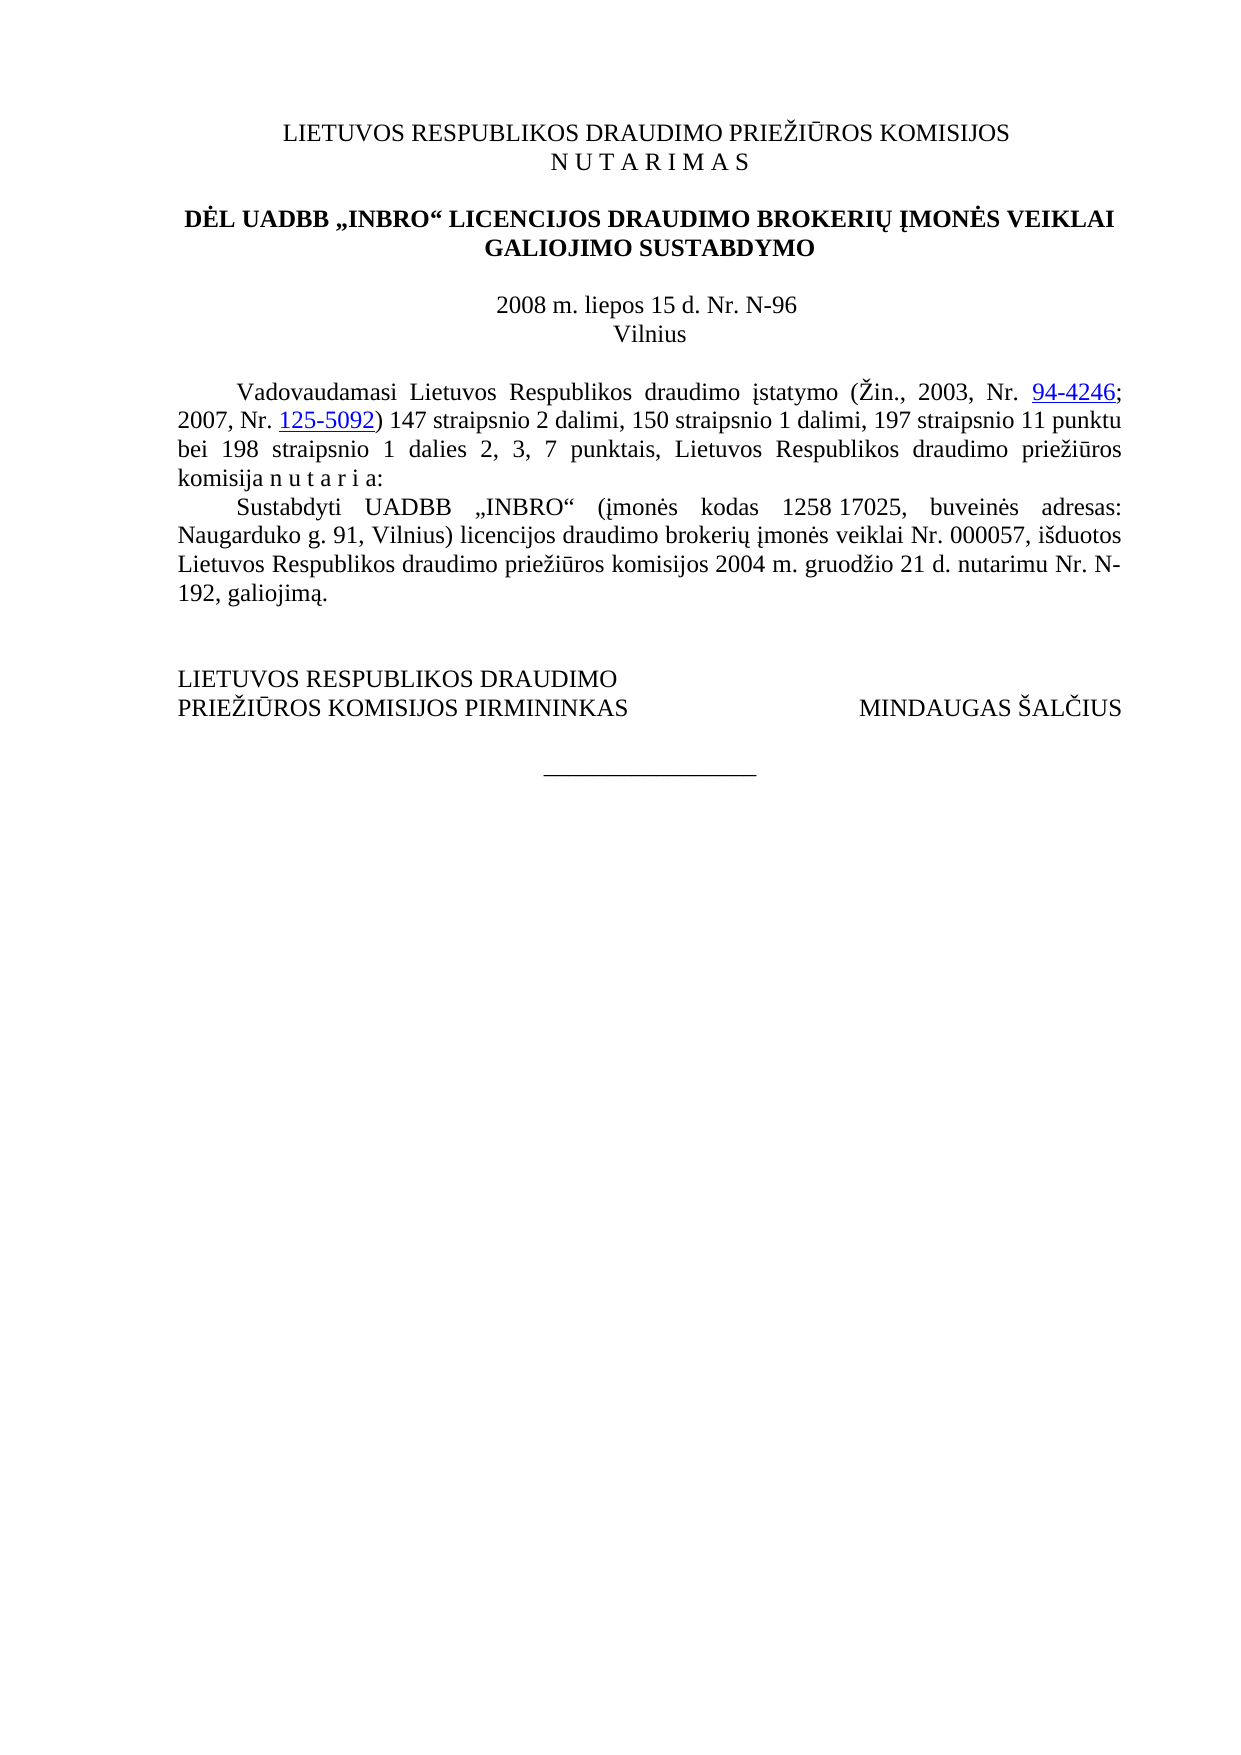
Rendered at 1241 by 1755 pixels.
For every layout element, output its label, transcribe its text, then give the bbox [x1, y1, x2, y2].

text PRIEŽIŪROS KOMISIJOS PIRMININKAS MINDAUGAS ŠALČIUS [177, 693, 1122, 722]
text Vilnius [177, 319, 1122, 348]
text Sustabdyti UADBB „INBRO“ (įmonės kodas 1258 17025, buveinės adresas: Naugarduko g. 91, Vilnius) licencijos draudimo brokerių įmonės veiklai Nr. 000057, išduotos Lietuvos Respublikos draudimo priežiūros komisijos 2004 m. gruodžio 21 d. nutarimu Nr. N-192, galiojimą. [177, 492, 1122, 607]
text LIETUVOS RESPUBLIKOS DRAUDIMO PRIEŽIŪROS KOMISIJOS [177, 118, 1122, 147]
text LIETUVOS RESPUBLIKOS DRAUDIMO [177, 664, 1122, 693]
text _________________ [177, 751, 1122, 779]
text DĖL UADBB „INBRO“ LICENCIJOS DRAUDIMO BROKERIŲ ĮMONĖS VEIKLAI GALIOJIMO SUSTABDYMO [177, 204, 1122, 262]
text Vadovaudamasi Lietuvos Respublikos draudimo įstatymo (Žin., 2003, Nr. 94-4246; 2007, Nr. 125-5092) 147 straipsnio 2 dalimi, 150 straipsnio 1 dalimi, 197 straipsnio 11 punktu bei 198 straipsnio 1 dalies 2, 3, 7 punktais, Lietuvos Respublikos draudimo priežiūros komisija nutaria: [177, 377, 1122, 492]
text 2008 m. liepos 15 d. Nr. N-96 [177, 291, 1122, 319]
text NUTARIMAS [177, 147, 1122, 176]
